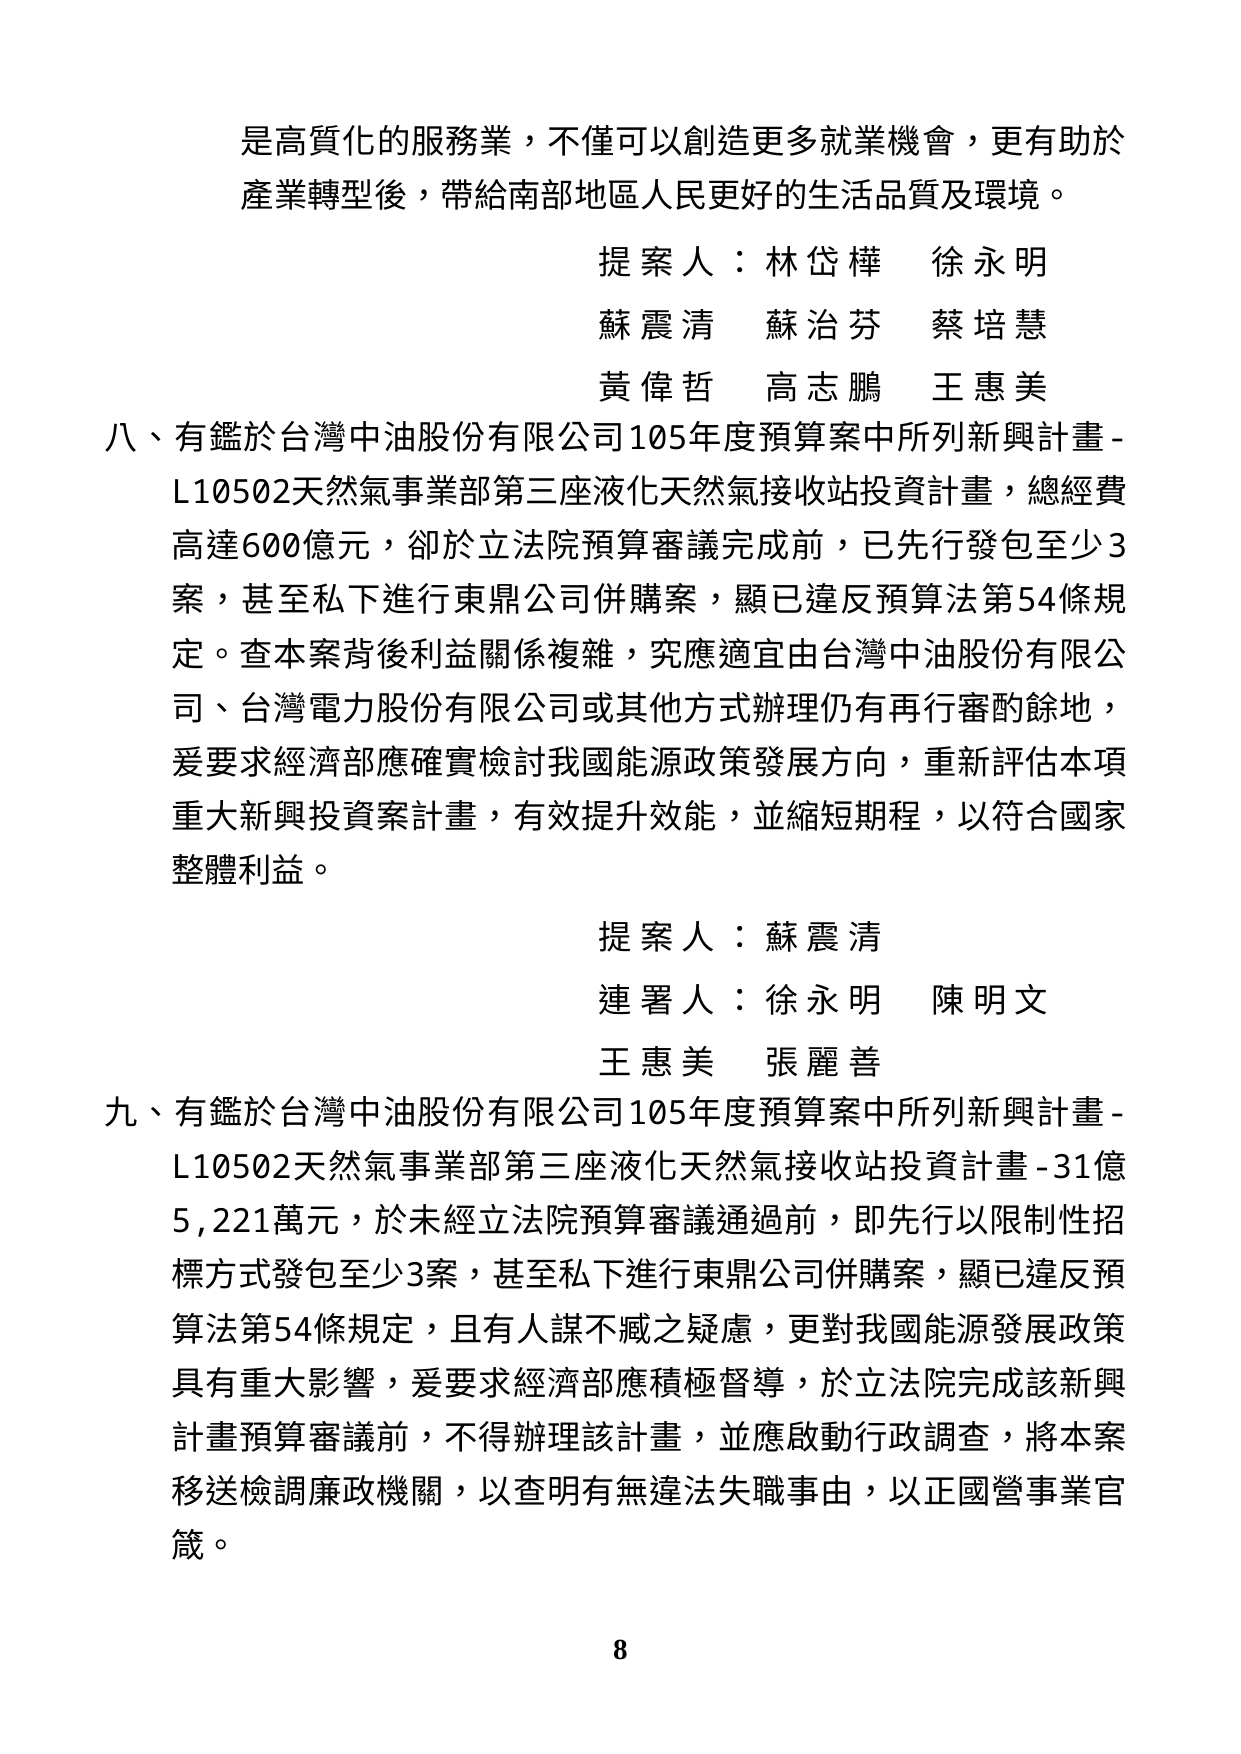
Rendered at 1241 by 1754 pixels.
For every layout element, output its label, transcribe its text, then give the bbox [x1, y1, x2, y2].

text 提案人：林岱樺 徐永明 蘇震清 蘇治芬 蔡培慧 黃偉哲 高志鵬 王惠美 [589, 218, 1105, 406]
text 連署人：徐永明 陳明文 王惠美 張麗善 [589, 956, 1105, 1081]
text 是高質化的服務業，不僅可以創造更多就業機會，更有助於產業轉型後，帶給南部地區人民更好的生活品質及環境。 [174, 110, 1127, 218]
text 九、有鑑於台灣中油股份有限公司105年度預算案中所列新興計畫-L10502天然氣事業部第三座液化天然氣接收站投資計畫-31億5,221萬元，於未經立法院預算審議通過前，即先行以限制性招標方式發包至少3案，甚至私下進行東鼎公司併購案，顯已違反預算法第54條規定，且有人謀不臧之疑慮，更對我國能源發展政策具有重大影響，爰要求經濟部應積極督導，於立法院完成該新興計畫預算審議前，不得辦理該計畫，並應啟動行政調查，將本案移送檢調廉政機關，以查明有無違法失職事由，以正國營事業官箴。 [104, 1081, 1127, 1568]
text 八、有鑑於台灣中油股份有限公司105年度預算案中所列新興計畫-L10502天然氣事業部第三座液化天然氣接收站投資計畫，總經費高達600億元，卻於立法院預算審議完成前，已先行發包至少3案，甚至私下進行東鼎公司併購案，顯已違反預算法第54條規定。查本案背後利益關係複雜，究應適宜由台灣中油股份有限公司、台灣電力股份有限公司或其他方式辦理仍有再行審酌餘地，爰要求經濟部應確實檢討我國能源政策發展方向，重新評估本項重大新興投資案計畫，有效提升效能，並縮短期程，以符合國家整體利益。 [104, 406, 1127, 893]
text 提案人：蘇震清 [589, 893, 1105, 956]
